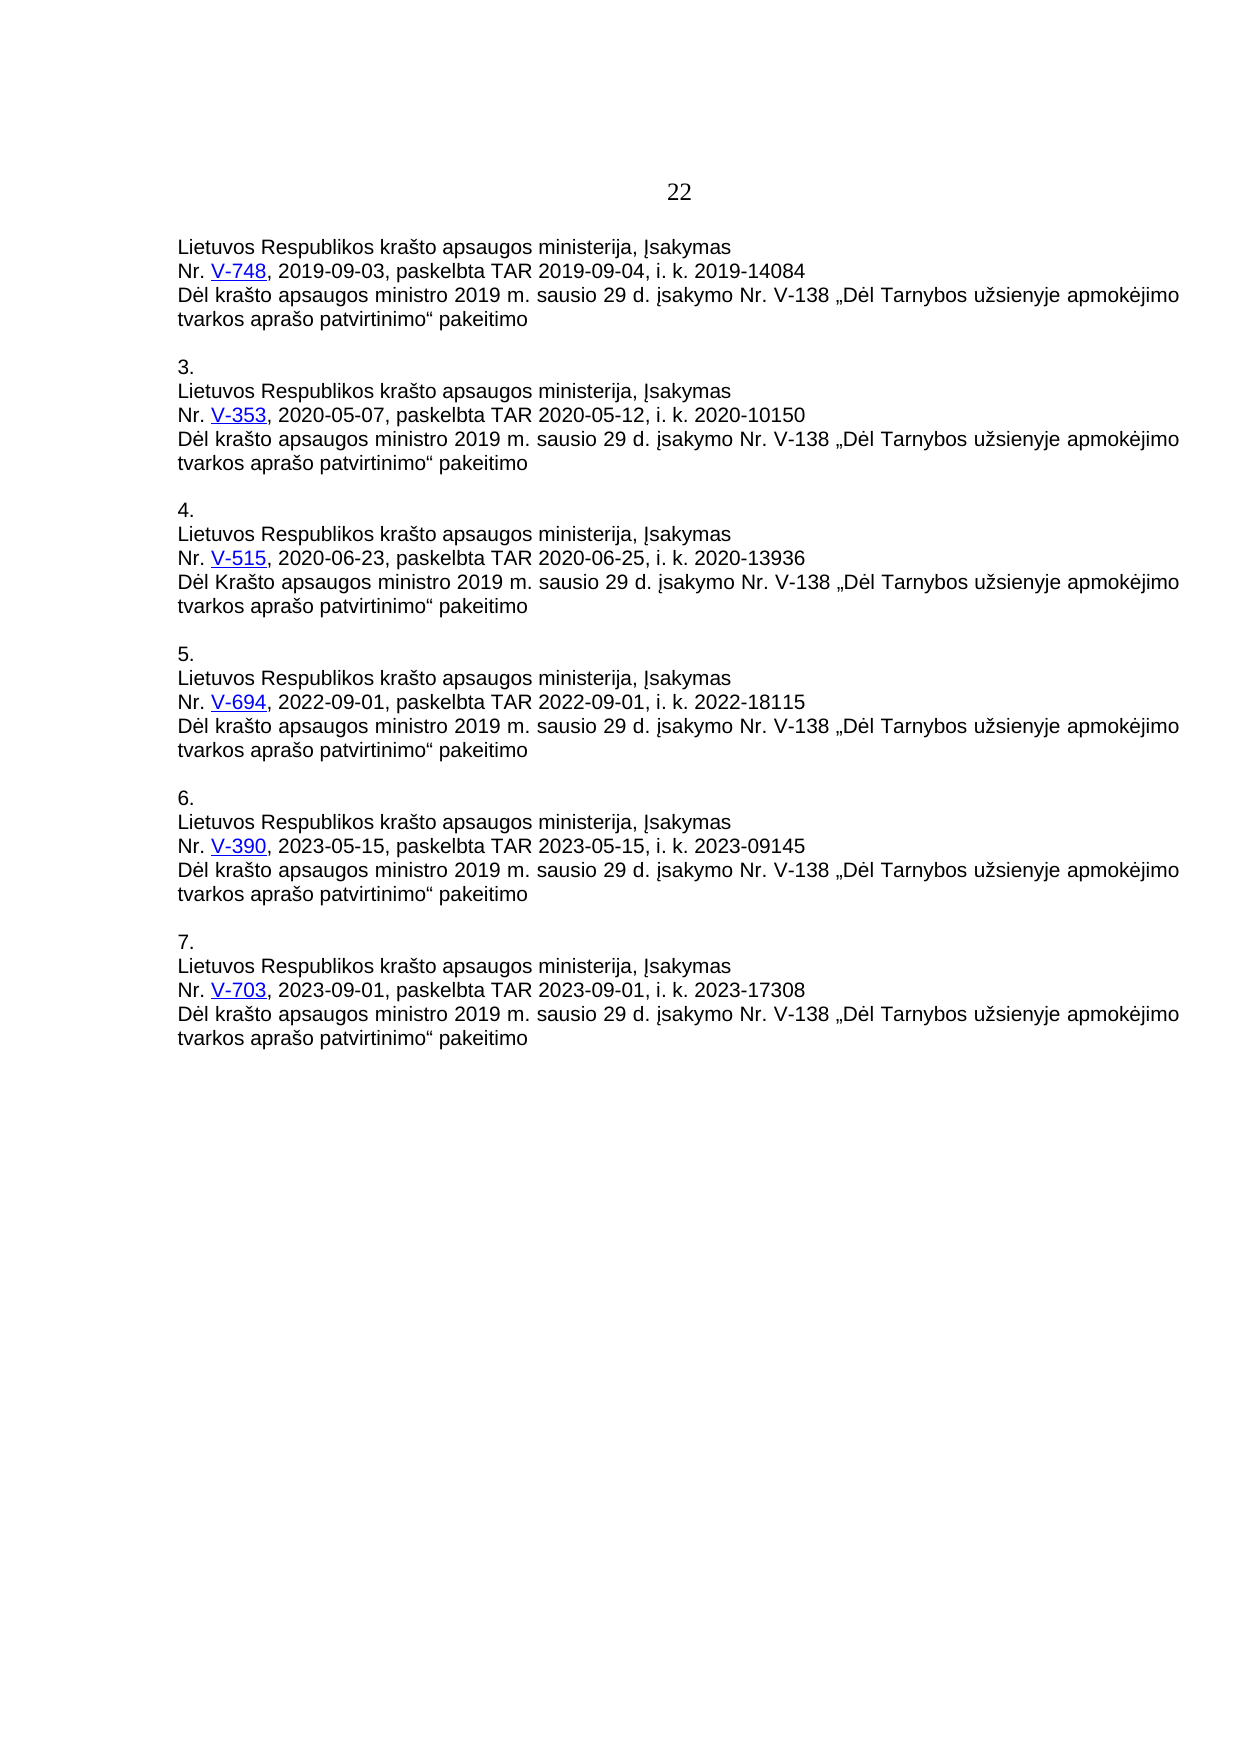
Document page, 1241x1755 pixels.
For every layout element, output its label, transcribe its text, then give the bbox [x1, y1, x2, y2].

text 3. [177, 354, 1181, 378]
text Dėl krašto apsaugos ministro 2019 m. sausio 29 d. įsakymo Nr. V-138 „Dėl Tarnybos užsienyje apmokėjimo tvarkos aprašo patvirtinimo“ pakeitimo [177, 858, 1181, 906]
text Dėl krašto apsaugos ministro 2019 m. sausio 29 d. įsakymo Nr. V-138 „Dėl Tarnybos užsienyje apmokėjimo tvarkos aprašo patvirtinimo“ pakeitimo [177, 283, 1181, 331]
text Lietuvos Respublikos krašto apsaugos ministerija, Įsakymas [177, 953, 1181, 977]
text Lietuvos Respublikos krašto apsaugos ministerija, Įsakymas [177, 522, 1181, 546]
text Dėl krašto apsaugos ministro 2019 m. sausio 29 d. įsakymo Nr. V-138 „Dėl Tarnybos užsienyje apmokėjimo tvarkos aprašo patvirtinimo“ pakeitimo [177, 1001, 1181, 1049]
text Nr. V-703, 2023-09-01, paskelbta TAR 2023-09-01, i. k. 2023-17308 [177, 977, 1181, 1001]
text Dėl krašto apsaugos ministro 2019 m. sausio 29 d. įsakymo Nr. V-138 „Dėl Tarnybos užsienyje apmokėjimo tvarkos aprašo patvirtinimo“ pakeitimo [177, 426, 1181, 474]
text 7. [177, 929, 1181, 953]
text Lietuvos Respublikos krašto apsaugos ministerija, Įsakymas [177, 235, 1181, 259]
text 4. [177, 498, 1181, 522]
text Dėl krašto apsaugos ministro 2019 m. sausio 29 d. įsakymo Nr. V-138 „Dėl Tarnybos užsienyje apmokėjimo tvarkos aprašo patvirtinimo“ pakeitimo [177, 714, 1181, 762]
text Nr. V-748, 2019-09-03, paskelbta TAR 2019-09-04, i. k. 2019-14084 [177, 259, 1181, 283]
text Nr. V-390, 2023-05-15, paskelbta TAR 2023-05-15, i. k. 2023-09145 [177, 834, 1181, 858]
text Lietuvos Respublikos krašto apsaugos ministerija, Įsakymas [177, 378, 1181, 402]
text 5. [177, 642, 1181, 666]
text Nr. V-353, 2020-05-07, paskelbta TAR 2020-05-12, i. k. 2020-10150 [177, 402, 1181, 426]
text Nr. V-515, 2020-06-23, paskelbta TAR 2020-06-25, i. k. 2020-13936 [177, 546, 1181, 570]
text Lietuvos Respublikos krašto apsaugos ministerija, Įsakymas [177, 666, 1181, 690]
text Lietuvos Respublikos krašto apsaugos ministerija, Įsakymas [177, 810, 1181, 834]
text Nr. V-694, 2022-09-01, paskelbta TAR 2022-09-01, i. k. 2022-18115 [177, 690, 1181, 714]
text 6. [177, 786, 1181, 810]
text Dėl Krašto apsaugos ministro 2019 m. sausio 29 d. įsakymo Nr. V-138 „Dėl Tarnybos užsienyje apmokėjimo tvarkos aprašo patvirtinimo“ pakeitimo [177, 570, 1181, 618]
